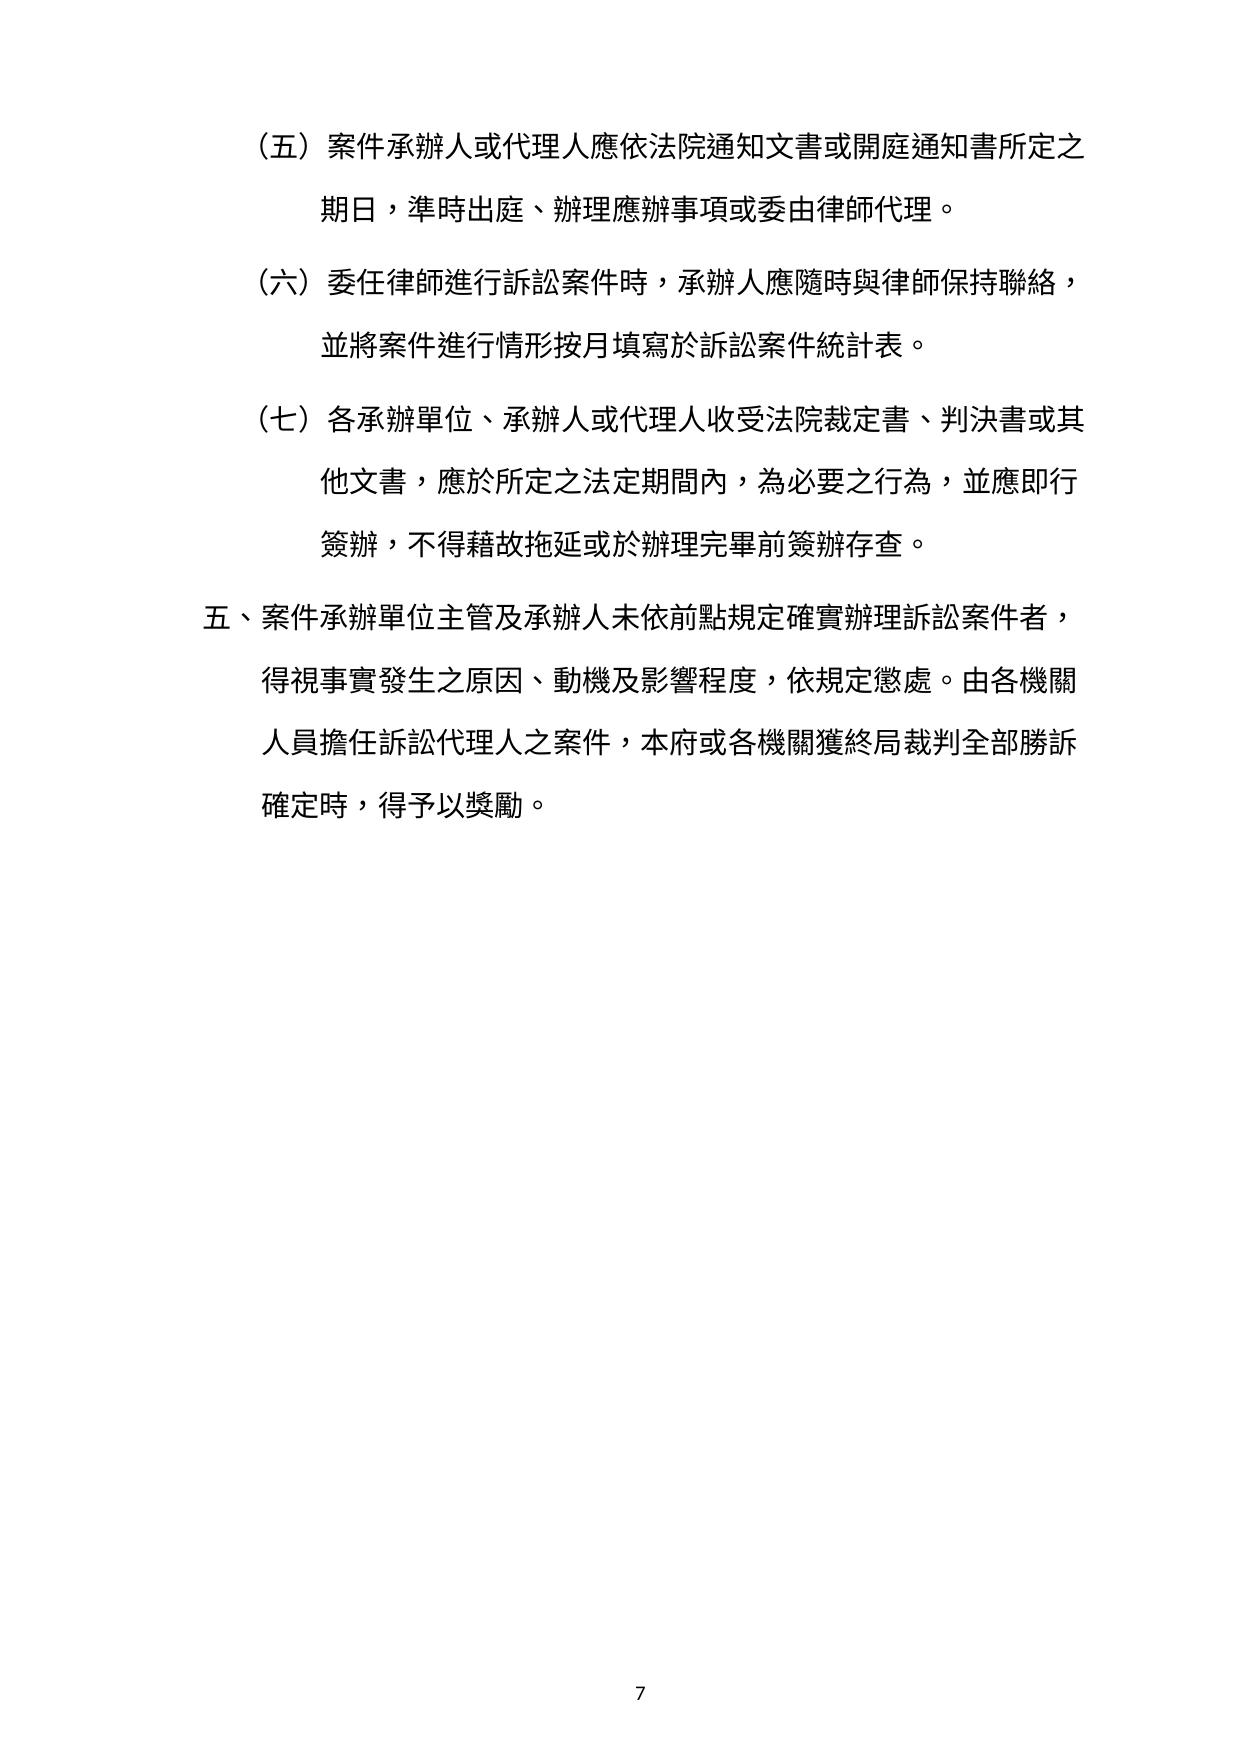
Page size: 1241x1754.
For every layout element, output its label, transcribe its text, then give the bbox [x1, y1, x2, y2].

text （七）各承辦單位、承辦人或代理人收受法院裁定書、判決書或其他文書，應於所定之法定期間內，為必要之行為，並應即行簽辦，不得藉故拖延或於辦理完畢前簽辦存查。 [187, 376, 1093, 563]
text （五）案件承辦人或代理人應依法院通知文書或開庭通知書所定之期日，準時出庭、辦理應辦事項或委由律師代理。 [187, 103, 1093, 228]
text （六）委任律師進行訴訟案件時，承辦人應隨時與律師保持聯絡，並將案件進行情形按月填寫於訴訟案件統計表。 [187, 239, 1093, 364]
text 五、案件承辦單位主管及承辦人未依前點規定確實辦理訴訟案件者，得視事實發生之原因、動機及影響程度，依規定懲處。由各機關人員擔任訴訟代理人之案件，本府或各機關獲終局裁判全部勝訴確定時，得予以獎勵。 [202, 574, 1093, 824]
